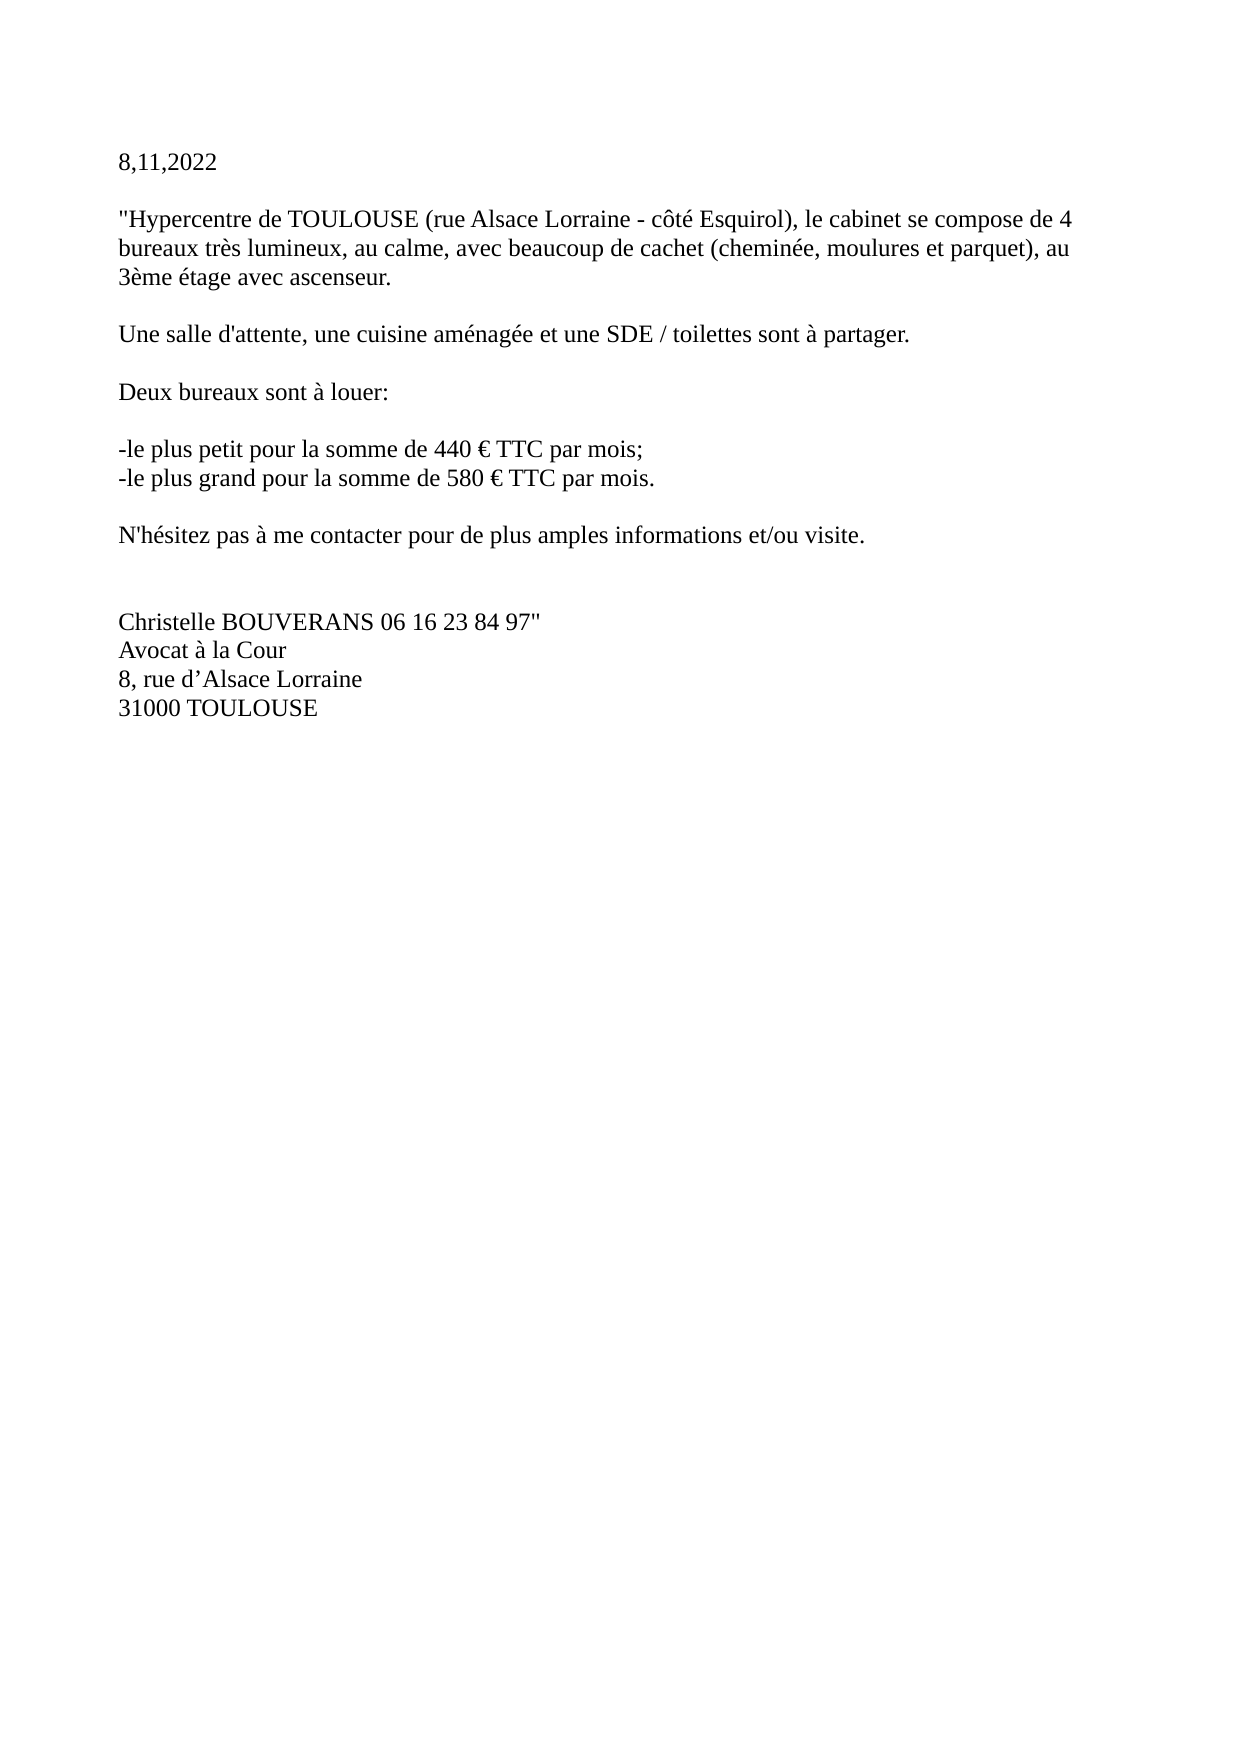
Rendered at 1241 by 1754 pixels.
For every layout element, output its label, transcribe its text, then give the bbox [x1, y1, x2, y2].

text 8,11,2022 "Hypercentre de TOULOUSE (rue Alsace Lorraine - côté Esquirol), le cabinet se compose de 4 bureaux très lumineux, au calme, avec beaucoup de cachet (cheminée, moulures et parquet), au 3ème étage avec ascenseur. Une salle d'attente, une cuisine aménagée et une SDE / toilettes sont à partager. Deux bureaux sont à louer: -le plus petit pour la somme de 440 € TTC par mois; -le plus grand pour la somme de 580 € TTC par mois. N'hésitez pas à me contacter pour de plus amples informations et/ou visite. Christelle BOUVERANS 06 16 23 84 97" Avocat à la Cour 8, rue d’Alsace Lorraine 31000 TOULOUSE [118, 118, 1122, 722]
